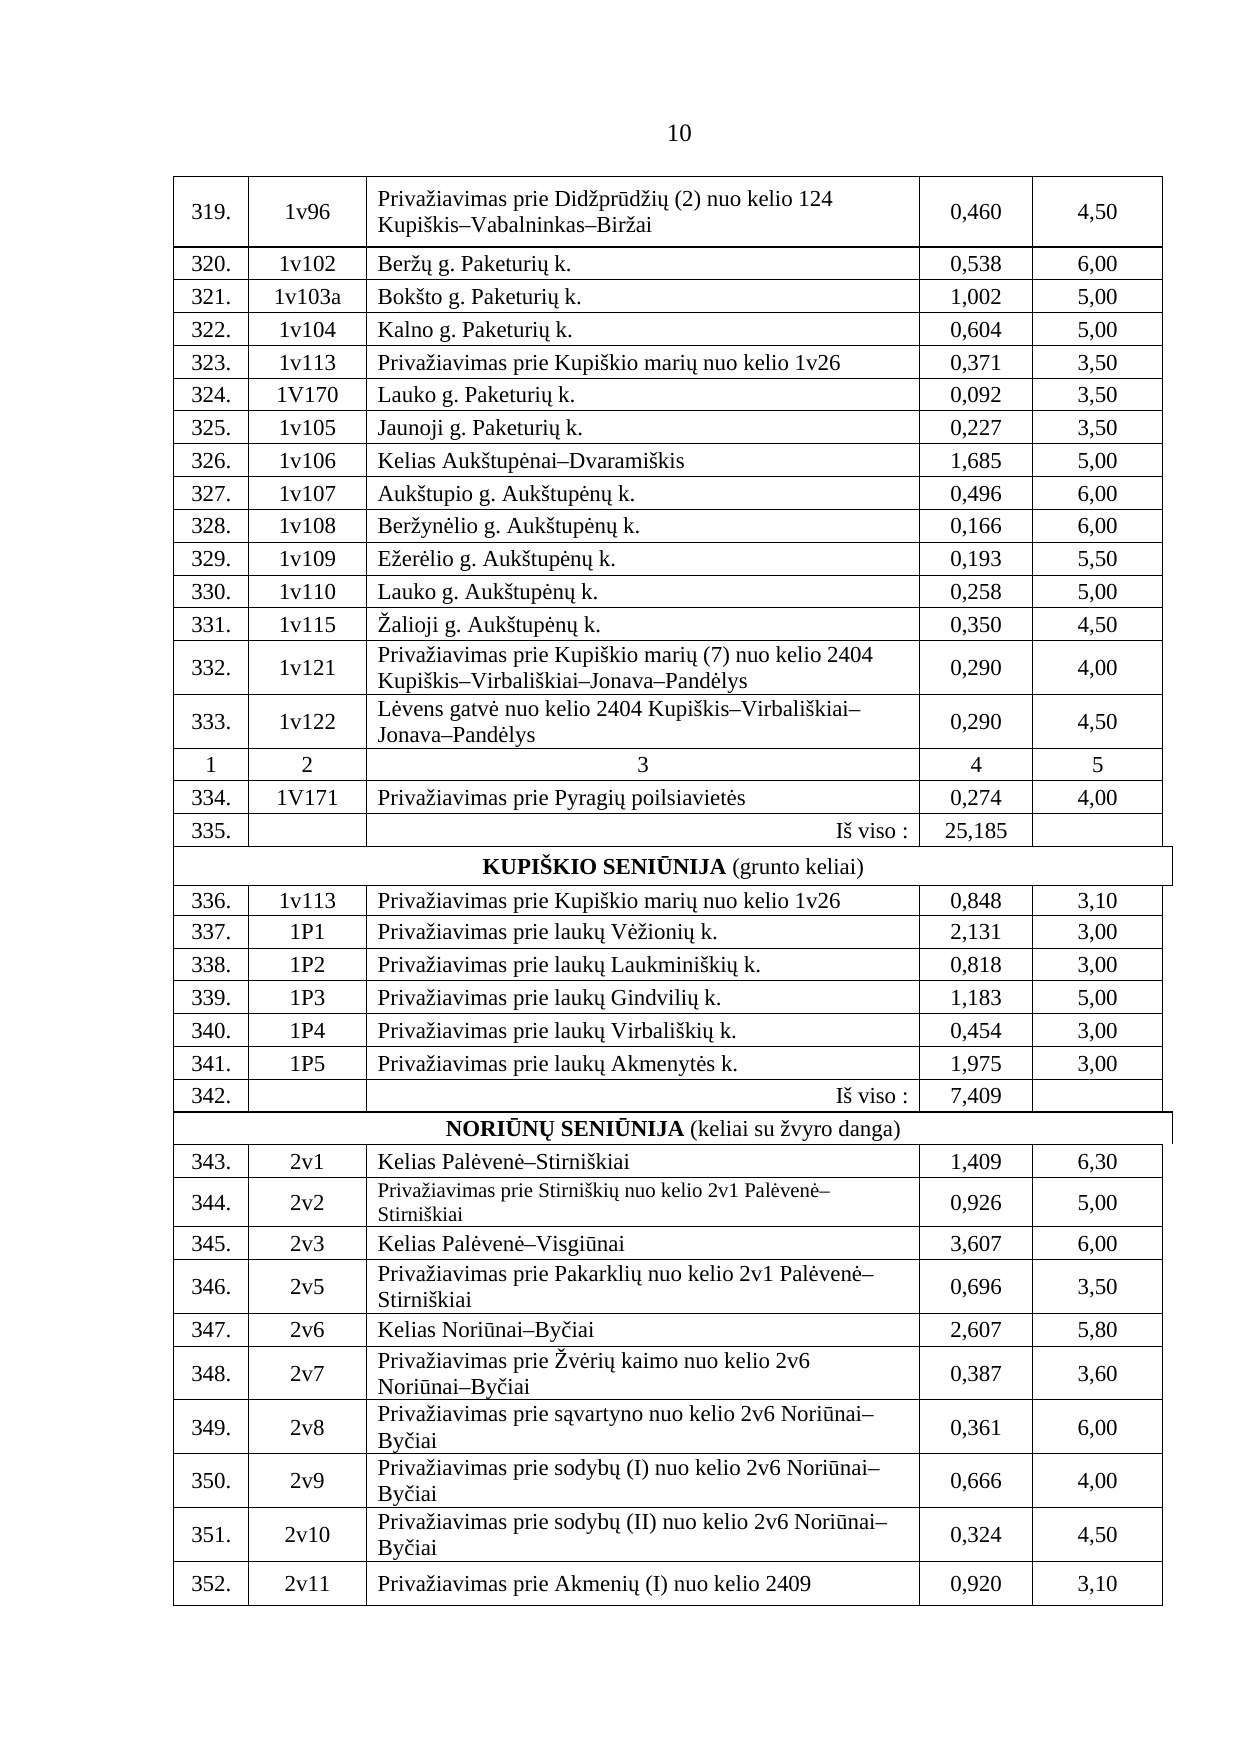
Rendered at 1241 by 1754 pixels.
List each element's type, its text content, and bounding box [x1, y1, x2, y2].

table_cell 326. [174, 444, 248, 476]
table_cell 5,00 [1033, 444, 1162, 476]
table_cell 0,193 [920, 543, 1032, 574]
table_cell 1v115 [249, 608, 366, 640]
table_cell Iš viso : [367, 814, 919, 846]
table_cell 344. [174, 1178, 248, 1226]
table_cell Beržynėlio g. Aukštupėnų k. [367, 510, 919, 542]
table_cell 5 [1033, 749, 1162, 780]
table_cell Privažiavimas prie Akmenių (I) nuo kelio 2409 [367, 1562, 919, 1605]
table_cell Privažiavimas prie Pyragių poilsiavietės [367, 781, 919, 813]
table_cell 0,496 [920, 477, 1032, 509]
table_cell [1163, 640, 1167, 694]
table_cell [1167, 915, 1173, 947]
table_cell 351. [174, 1508, 248, 1561]
table_cell [1163, 1046, 1167, 1079]
table_cell 3 [367, 749, 919, 780]
table_cell [1163, 1399, 1167, 1453]
table_cell [1167, 1313, 1173, 1346]
table_cell 0,350 [920, 608, 1032, 640]
table_cell 338. [174, 949, 248, 980]
table_cell 7,409 [920, 1080, 1032, 1111]
table_cell 3,60 [1033, 1347, 1162, 1399]
table_cell [1167, 443, 1173, 476]
table_cell 5,00 [1033, 576, 1162, 607]
table_cell Privažiavimas prie sodybų (II) nuo kelio 2v6 Noriūnai–Byčiai [367, 1508, 919, 1561]
table_cell 2v7 [249, 1347, 366, 1399]
table_cell 322. [174, 313, 248, 345]
table_cell 0,538 [920, 248, 1032, 279]
table_cell 2,131 [920, 916, 1032, 947]
table_cell 25,185 [920, 814, 1032, 846]
table_cell 0,290 [920, 695, 1032, 748]
table_cell 1,975 [920, 1047, 1032, 1079]
table_cell [1167, 345, 1173, 378]
table_cell [1167, 176, 1173, 246]
table_cell 330. [174, 576, 248, 607]
table_cell 0,454 [920, 1014, 1032, 1046]
table_cell Bokšto g. Paketurių k. [367, 280, 919, 312]
table_cell 328. [174, 510, 248, 542]
table_cell 3,00 [1033, 916, 1162, 947]
table_cell Privažiavimas prie Pakarklių nuo kelio 2v1 Palėvenė–Stirniškiai [367, 1260, 919, 1313]
table_cell [1163, 246, 1167, 279]
table_cell [1167, 1046, 1173, 1079]
table_cell 5,00 [1033, 981, 1162, 1013]
table_cell [1163, 1259, 1167, 1313]
table_cell 1v102 [249, 248, 366, 279]
table_cell 329. [174, 543, 248, 574]
table_cell 1P4 [249, 1014, 366, 1046]
table_cell 2v8 [249, 1400, 366, 1453]
table_cell 0,258 [920, 576, 1032, 607]
table_cell 321. [174, 280, 248, 312]
table_cell 3,00 [1033, 949, 1162, 980]
table_cell 1v103a [249, 280, 366, 312]
table_cell [1167, 312, 1173, 345]
table_cell 3,00 [1033, 1014, 1162, 1046]
table_cell 2v9 [249, 1454, 366, 1507]
table_cell 6,30 [1033, 1145, 1162, 1177]
table_cell 5,80 [1033, 1314, 1162, 1346]
table_cell 0,274 [920, 781, 1032, 813]
table_cell [1033, 814, 1162, 846]
table_cell 6,00 [1033, 510, 1162, 542]
table_cell 1v109 [249, 543, 366, 574]
table_cell Lauko g. Paketurių k. [367, 379, 919, 410]
table_cell 4,50 [1033, 177, 1162, 246]
table_cell 3,50 [1033, 379, 1162, 410]
table_cell 1v107 [249, 477, 366, 509]
table_cell [1163, 1177, 1167, 1226]
table_cell [1163, 312, 1167, 345]
table_cell 1,002 [920, 280, 1032, 312]
table_cell 337. [174, 916, 248, 947]
table_cell 1v113 [249, 346, 366, 378]
table_cell 4,00 [1033, 781, 1162, 813]
table_cell 1v108 [249, 510, 366, 542]
table_cell [1163, 575, 1167, 607]
table_cell 342. [174, 1080, 248, 1111]
table_cell [1163, 1144, 1167, 1177]
table_cell 341. [174, 1047, 248, 1079]
table_cell Privažiavimas prie laukų Virbališkių k. [367, 1014, 919, 1046]
table_cell 0,324 [920, 1508, 1032, 1561]
table_cell 346. [174, 1260, 248, 1313]
table_cell 340. [174, 1014, 248, 1046]
table_cell [1163, 607, 1167, 640]
table_cell 3,607 [920, 1227, 1032, 1259]
table_cell [1167, 1507, 1173, 1561]
table_cell 327. [174, 477, 248, 509]
table_cell Privažiavimas prie Kupiškio marių nuo kelio 1v26 [367, 886, 919, 914]
table_cell 0,227 [920, 411, 1032, 443]
table_cell [1163, 780, 1167, 813]
table_cell 2v5 [249, 1260, 366, 1313]
table_cell 336. [174, 886, 248, 914]
table_cell [1167, 1453, 1173, 1507]
table_cell [1163, 410, 1167, 443]
table_cell [1167, 1399, 1173, 1453]
table_cell [1167, 279, 1173, 312]
table_cell 335. [174, 814, 248, 846]
table_cell [1167, 1346, 1173, 1399]
table_cell 0,604 [920, 313, 1032, 345]
table_cell 3,50 [1033, 1260, 1162, 1313]
table_cell 1v106 [249, 444, 366, 476]
table_cell [1033, 1080, 1162, 1111]
table_cell 1v104 [249, 313, 366, 345]
table_cell Kelias Aukštupėnai–Dvaramiškis [367, 444, 919, 476]
table_cell 2,607 [920, 1314, 1032, 1346]
table_cell 325. [174, 411, 248, 443]
table_cell [1163, 443, 1167, 476]
table_cell 0,818 [920, 949, 1032, 980]
table_cell 0,387 [920, 1347, 1032, 1399]
table_cell 4 [920, 749, 1032, 780]
table_cell Beržų g. Paketurių k. [367, 248, 919, 279]
table_cell Lauko g. Aukštupėnų k. [367, 576, 919, 607]
table_cell 345. [174, 1227, 248, 1259]
table_cell 3,50 [1033, 411, 1162, 443]
table_cell [1167, 1561, 1173, 1605]
table_cell 1,685 [920, 444, 1032, 476]
table_cell 6,00 [1033, 1400, 1162, 1453]
table_cell 0,696 [920, 1260, 1032, 1313]
table_cell Privažiavimas prie Žvėrių kaimo nuo kelio 2v6 Noriūnai–Byčiai [367, 1347, 919, 1399]
table_cell 331. [174, 608, 248, 640]
table_cell 1V171 [249, 781, 366, 813]
table_cell 3,10 [1033, 1562, 1162, 1605]
table_cell [1163, 1453, 1167, 1507]
table_cell 5,00 [1033, 313, 1162, 345]
table_cell [1167, 748, 1173, 780]
table_cell 1v110 [249, 576, 366, 607]
table_cell 347. [174, 1314, 248, 1346]
table_cell 5,50 [1033, 543, 1162, 574]
table_cell 349. [174, 1400, 248, 1453]
table_cell Privažiavimas prie laukų Akmenytės k. [367, 1047, 919, 1079]
table_cell Privažiavimas prie Didžprūdžių (2) nuo kelio 124 Kupiškis–Vabalninkas–Biržai [367, 177, 919, 246]
table_cell 1,409 [920, 1145, 1032, 1177]
table_cell 1v122 [249, 695, 366, 748]
table_cell [1167, 476, 1173, 509]
table_cell [1163, 1226, 1167, 1259]
table_cell 1V170 [249, 379, 366, 410]
table_cell 1v113 [249, 886, 366, 914]
table_cell 2v11 [249, 1562, 366, 1605]
table_cell [1163, 748, 1167, 780]
table_cell [1163, 886, 1167, 914]
table_cell Privažiavimas prie sodybų (I) nuo kelio 2v6 Noriūnai–Byčiai [367, 1454, 919, 1507]
table_cell 0,166 [920, 510, 1032, 542]
table_cell Jaunoji g. Paketurių k. [367, 411, 919, 443]
table_cell 350. [174, 1454, 248, 1507]
table_cell Privažiavimas prie Kupiškio marių (7) nuo kelio 2404 Kupiškis–Virbališkiai–Jonava–Pandėlys [367, 641, 919, 694]
table_cell [1167, 1259, 1173, 1313]
table_cell [1163, 813, 1167, 846]
table_cell 4,50 [1033, 695, 1162, 748]
table_cell 3,10 [1033, 886, 1162, 914]
table_cell 343. [174, 1145, 248, 1177]
table_cell [1163, 980, 1167, 1013]
table_cell [1163, 915, 1167, 947]
table_cell 1,183 [920, 981, 1032, 1013]
table_cell [1163, 542, 1167, 574]
table_cell [1163, 509, 1167, 542]
table_cell [1167, 813, 1173, 846]
table_cell 333. [174, 695, 248, 748]
table_cell Kelias Noriūnai–Byčiai [367, 1314, 919, 1346]
table_cell 324. [174, 379, 248, 410]
table_cell 2 [249, 749, 366, 780]
table_cell 334. [174, 781, 248, 813]
table_cell [249, 814, 366, 846]
table_cell 319. [174, 177, 248, 246]
table_cell [1167, 1226, 1173, 1259]
table_cell [1163, 345, 1167, 378]
table_cell Privažiavimas prie Stirniškių nuo kelio 2v1 Palėvenė–Stirniškiai [367, 1178, 919, 1226]
table_cell 0,361 [920, 1400, 1032, 1453]
table_cell [1167, 378, 1173, 410]
table_cell 2v1 [249, 1145, 366, 1177]
table_cell [1167, 980, 1173, 1013]
table_cell 320. [174, 248, 248, 279]
table_cell [1167, 1144, 1173, 1177]
table_cell 2v3 [249, 1227, 366, 1259]
table_cell [1167, 1079, 1173, 1111]
table_cell 2v6 [249, 1314, 366, 1346]
table_cell Kalno g. Paketurių k. [367, 313, 919, 345]
table_cell 0,920 [920, 1562, 1032, 1605]
table_cell 6,00 [1033, 477, 1162, 509]
table_cell 4,00 [1033, 1454, 1162, 1507]
table_cell Lėvens gatvė nuo kelio 2404 Kupiškis–Virbališkiai–Jonava–Pandėlys [367, 695, 919, 748]
table_cell [1163, 948, 1167, 980]
table_cell [1167, 246, 1173, 279]
table_cell Privažiavimas prie sąvartyno nuo kelio 2v6 Noriūnai–Byčiai [367, 1400, 919, 1453]
table_cell 1P3 [249, 981, 366, 1013]
table_cell 348. [174, 1347, 248, 1399]
table_cell 339. [174, 981, 248, 1013]
table_cell 3,50 [1033, 346, 1162, 378]
table_cell 1v121 [249, 641, 366, 694]
table_cell 352. [174, 1562, 248, 1605]
table_cell 0,460 [920, 177, 1032, 246]
table_cell 1v105 [249, 411, 366, 443]
table_cell [1163, 1313, 1167, 1346]
table_cell 6,00 [1033, 248, 1162, 279]
table_cell 323. [174, 346, 248, 378]
table_cell 0,926 [920, 1178, 1032, 1226]
table_cell 0,666 [920, 1454, 1032, 1507]
table_cell 3,00 [1033, 1047, 1162, 1079]
table_cell 0,371 [920, 346, 1032, 378]
table_cell 1P5 [249, 1047, 366, 1079]
table_cell Privažiavimas prie Kupiškio marių nuo kelio 1v26 [367, 346, 919, 378]
table_cell Kelias Palėvenė–Visgiūnai [367, 1227, 919, 1259]
table_cell Žalioji g. Aukštupėnų k. [367, 608, 919, 640]
table_cell 332. [174, 641, 248, 694]
table_cell [1167, 1013, 1173, 1046]
table_cell 2v2 [249, 1178, 366, 1226]
table_cell 0,092 [920, 379, 1032, 410]
table_cell 2v10 [249, 1508, 366, 1561]
table_cell [1167, 1177, 1173, 1226]
table_cell [1163, 1013, 1167, 1046]
table_cell Aukštupio g. Aukštupėnų k. [367, 477, 919, 509]
table_cell [1167, 780, 1173, 813]
table_cell 4,00 [1033, 641, 1162, 694]
table_cell 1P2 [249, 949, 366, 980]
table_cell 0,848 [920, 886, 1032, 914]
table_cell [1167, 575, 1173, 607]
table_cell Privažiavimas prie laukų Laukminiškių k. [367, 949, 919, 980]
table_cell 5,00 [1033, 1178, 1162, 1226]
table_cell 5,00 [1033, 280, 1162, 312]
table_cell [1163, 378, 1167, 410]
table_cell [1167, 509, 1173, 542]
table_cell [1163, 1507, 1167, 1561]
table_cell 0,290 [920, 641, 1032, 694]
table_cell [1163, 694, 1167, 748]
table_cell 4,50 [1033, 608, 1162, 640]
table_cell KUPIŠKIO SENIŪNIJA (grunto keliai) [174, 847, 1172, 885]
table_cell [1167, 607, 1173, 640]
table_cell Ežerėlio g. Aukštupėnų k. [367, 543, 919, 574]
table_cell Iš viso : [367, 1080, 919, 1111]
table_cell 1 [174, 749, 248, 780]
table_cell [1163, 476, 1167, 509]
table_cell [1167, 410, 1173, 443]
table_cell [1167, 542, 1173, 574]
table_cell 1v96 [249, 177, 366, 246]
table_cell [1167, 694, 1173, 748]
table_cell 4,50 [1033, 1508, 1162, 1561]
table_cell [1167, 640, 1173, 694]
table_cell [1163, 176, 1167, 246]
table_cell 1P1 [249, 916, 366, 947]
table_cell Privažiavimas prie laukų Vėžionių k. [367, 916, 919, 947]
table_cell NORIŪNŲ SENIŪNIJA (keliai su žvyro danga) [174, 1113, 1172, 1144]
table_cell [1167, 886, 1173, 914]
table_cell [1163, 1079, 1167, 1111]
table_cell [1163, 279, 1167, 312]
table_cell [1167, 948, 1173, 980]
table_cell 6,00 [1033, 1227, 1162, 1259]
table_cell [1163, 1561, 1167, 1605]
table_cell Privažiavimas prie laukų Gindvilių k. [367, 981, 919, 1013]
table_cell [1163, 1346, 1167, 1399]
table_cell [249, 1080, 366, 1111]
table_cell Kelias Palėvenė–Stirniškiai [367, 1145, 919, 1177]
